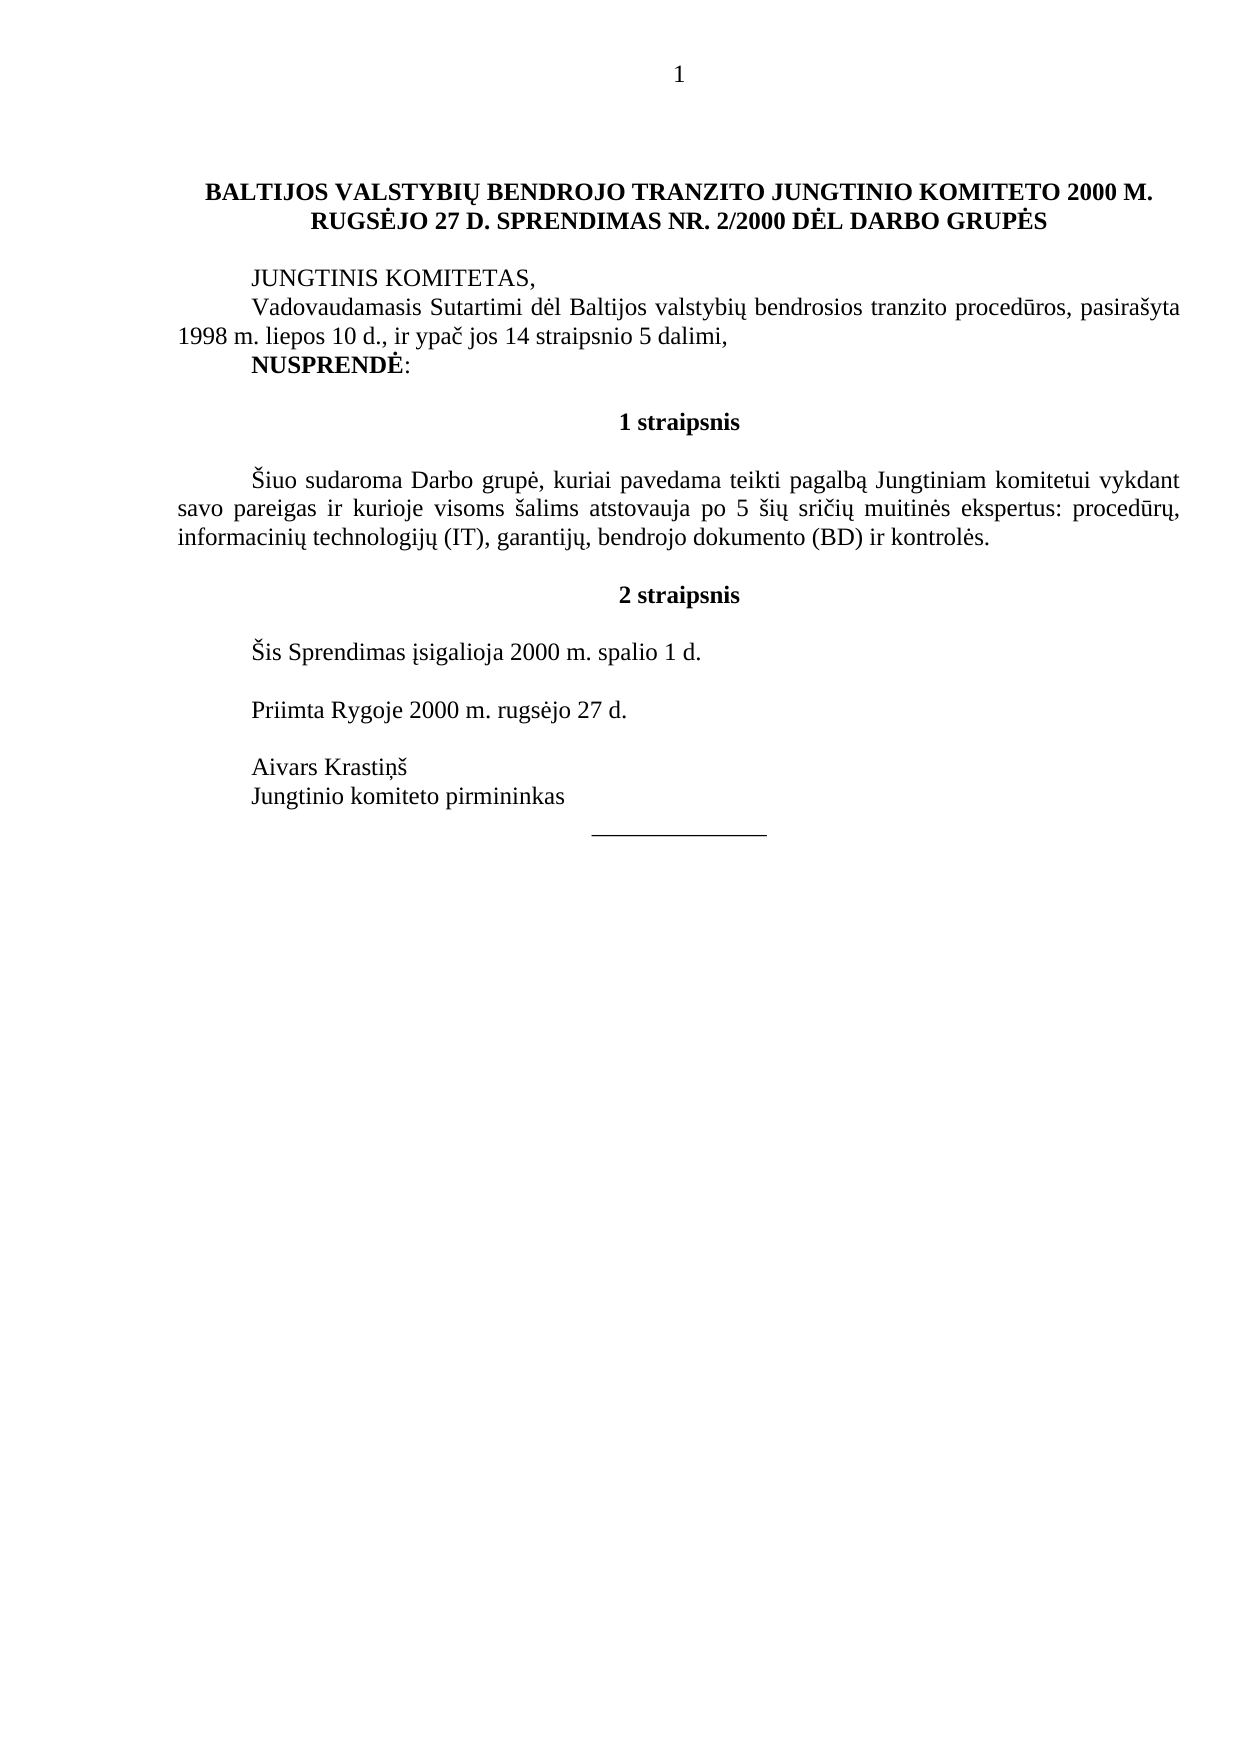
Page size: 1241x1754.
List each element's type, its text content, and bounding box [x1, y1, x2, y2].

text Vadovaudamasis Sutartimi dėl Baltijos valstybių bendrosios tranzito procedūros, pasirašyta 1998 m. liepos 10 d., ir ypač jos 14 straipsnio 5 dalimi, [177, 292, 1181, 350]
text Jungtinio komiteto pirmininkas [177, 781, 1181, 810]
text 2 straipsnis [177, 580, 1181, 608]
text JUNGTINIS KOMITETAS, [177, 263, 1181, 292]
text Šiuo sudaroma Darbo grupė, kuriai pavedama teikti pagalbą Jungtiniam komitetui vykdant savo pareigas ir kurioje visoms šalims atstovauja po 5 šių sričių muitinės ekspertus: procedūrų, informacinių technologijų (IT), garantijų, bendrojo dokumento (BD) ir kontrolės. [177, 465, 1181, 551]
text NUSPRENDĖ: [177, 350, 1181, 378]
text 1 straipsnis [177, 407, 1181, 436]
text BALTIJOS VALSTYBIŲ BENDROJO TRANZITO JUNGTINIO KOMITETO 2000 M. RUGSĖJO 27 D. SPRENDIMAS Nr. 2/2000 DĖL DARBO GRUPĖS [177, 177, 1181, 235]
text ______________ [177, 810, 1181, 838]
text Priimta Rygoje 2000 m. rugsėjo 27 d. [177, 695, 1181, 723]
text Aivars Krastiņš [177, 752, 1181, 781]
text Šis Sprendimas įsigalioja 2000 m. spalio 1 d. [177, 637, 1181, 666]
